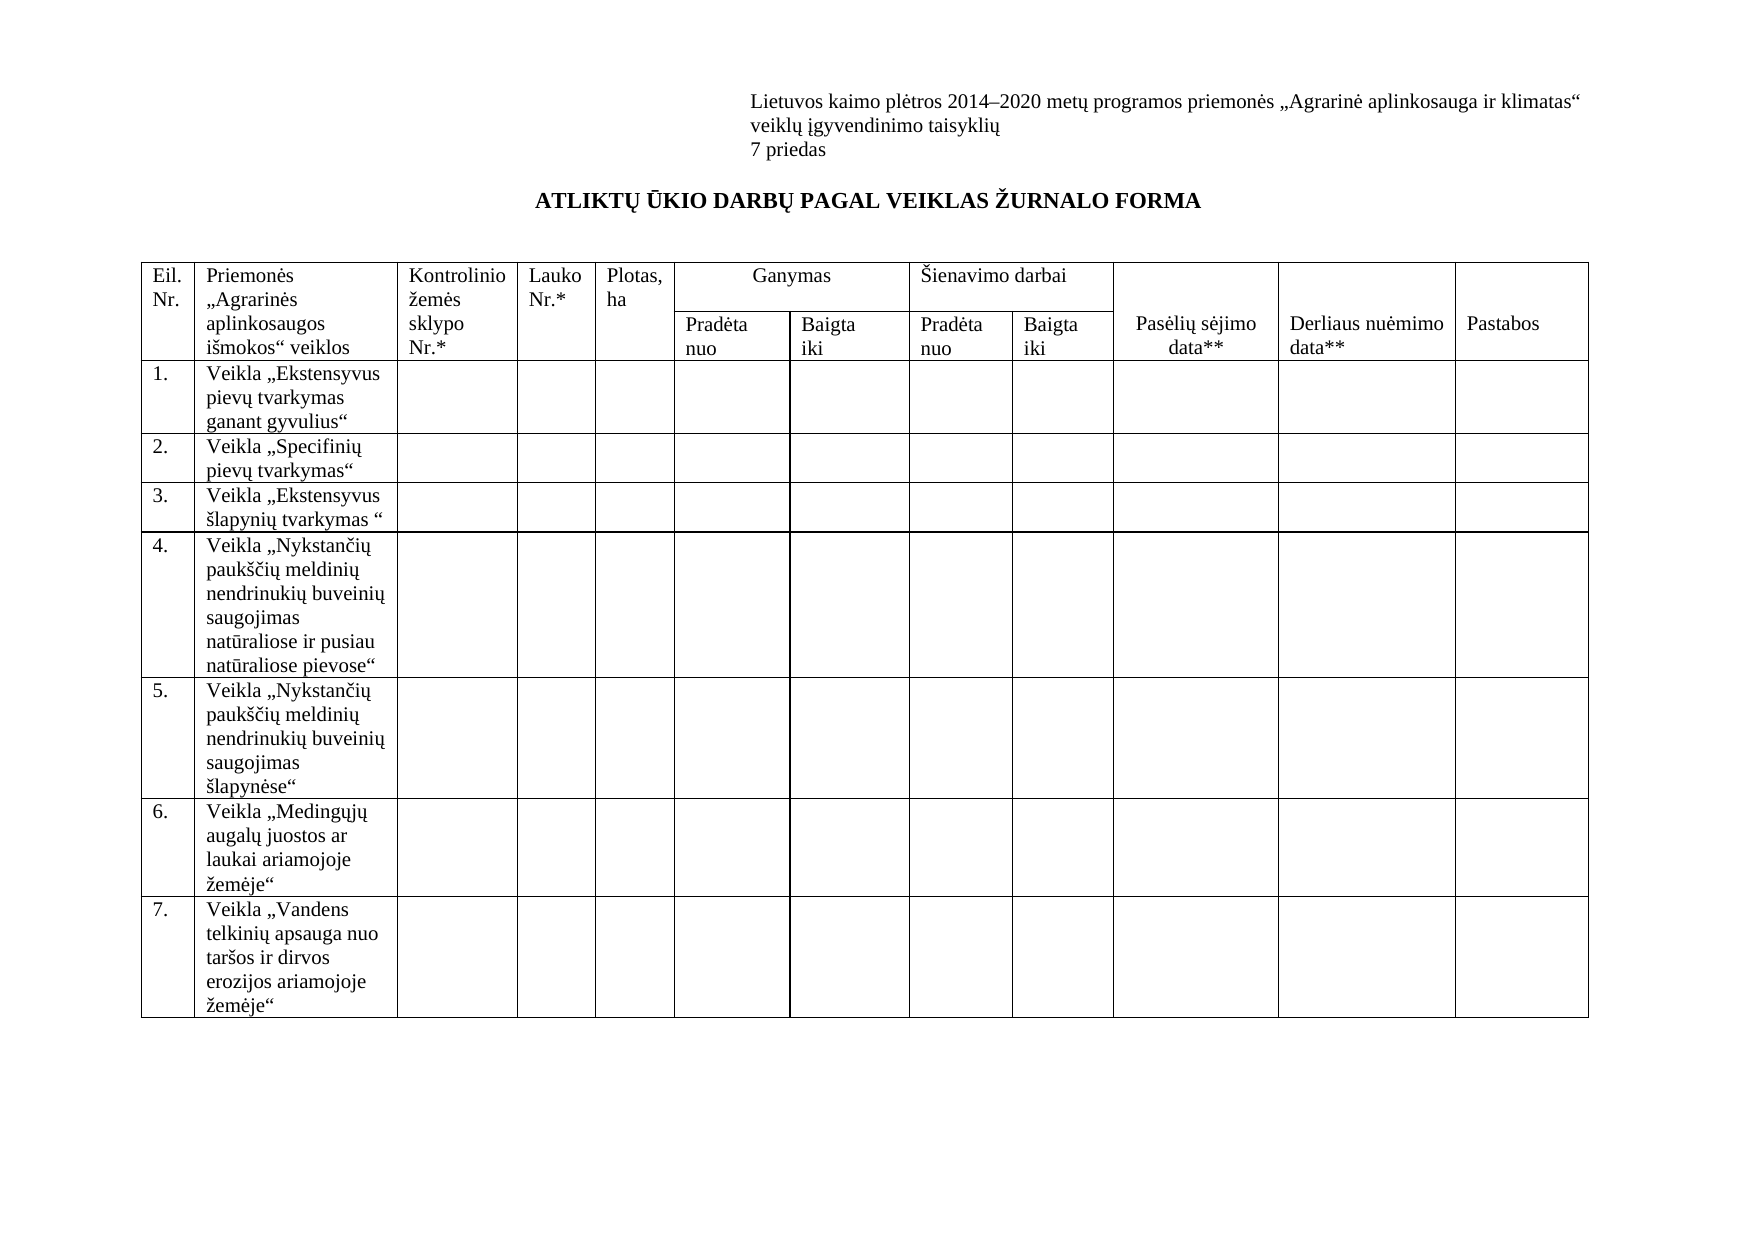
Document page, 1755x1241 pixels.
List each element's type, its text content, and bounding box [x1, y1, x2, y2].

table_cell [1279, 678, 1455, 798]
table_cell [1279, 434, 1455, 482]
table_cell [518, 533, 595, 677]
table_cell [518, 483, 595, 531]
table_cell [518, 897, 595, 1017]
table_cell [518, 434, 595, 482]
table_header Priemonės „Agrarinės aplinkosaugos išmokos“ veiklos [195, 263, 397, 360]
table_cell [1114, 483, 1278, 531]
table_cell [791, 678, 909, 798]
table_cell 2. [142, 434, 194, 482]
table_cell [675, 483, 789, 531]
table_cell [675, 799, 789, 896]
table_cell [398, 361, 517, 433]
table_cell [1279, 361, 1455, 433]
text 7 priedas [750, 137, 1606, 161]
table_cell [1114, 361, 1278, 433]
table_cell [1456, 897, 1588, 1017]
table_cell [1114, 678, 1278, 798]
table_cell Baigta iki [1013, 312, 1113, 360]
table_cell [398, 897, 517, 1017]
table_header Kontrolinio žemės sklypo Nr.* [398, 263, 517, 360]
text ATLIKTŲ ŪKIO DARBŲ PAGAL VEIKLAS ŽURNALO FORMA [130, 187, 1606, 213]
table_header Plotas, ha [596, 263, 674, 360]
table_cell [910, 533, 1012, 677]
table_cell [910, 361, 1012, 433]
table_cell [1279, 799, 1455, 896]
table_cell [1456, 678, 1588, 798]
table_cell Veikla „Nykstančių paukščių meldinių nendrinukių buveinių saugojimas šlapynėse“ [195, 678, 397, 798]
table_cell [1114, 434, 1278, 482]
table_header Ganymas [675, 263, 909, 311]
table_cell Veikla „Ekstensyvus pievų tvarkymas ganant gyvulius“ [195, 361, 397, 433]
table_cell [596, 434, 674, 482]
table_cell [1456, 533, 1588, 677]
table_cell Veikla „Vandens telkinių apsauga nuo taršos ir dirvos erozijos ariamojoje žemėje“ [195, 897, 397, 1017]
table_cell [791, 361, 909, 433]
table_cell [1279, 897, 1455, 1017]
table_cell Veikla „Medingųjų augalų juostos ar laukai ariamojoje žemėje“ [195, 799, 397, 896]
table_cell [675, 361, 789, 433]
table_cell [1013, 897, 1113, 1017]
table_cell [1279, 533, 1455, 677]
table_cell [518, 361, 595, 433]
table_cell 6. [142, 799, 194, 896]
table_cell [398, 434, 517, 482]
table_cell [1013, 678, 1113, 798]
table_cell Pradėta nuo [675, 312, 789, 360]
table_cell [1279, 483, 1455, 531]
table_cell [596, 483, 674, 531]
table_cell [791, 533, 909, 677]
table_header Pasėlių sėjimo data** [1114, 263, 1278, 360]
table_cell [398, 533, 517, 677]
table_cell [1114, 533, 1278, 677]
table_cell [1013, 434, 1113, 482]
text Lietuvos kaimo plėtros 2014–2020 metų programos priemonės „Agrarinė aplinkosauga ir klimatas“ veiklų įgyvendinimo taisyklių [750, 88, 1606, 137]
table_cell [910, 678, 1012, 798]
table_cell Baigta iki [791, 312, 909, 360]
table_cell Veikla „Nykstančių paukščių meldinių nendrinukių buveinių saugojimas natūraliose ir pusiau natūraliose pievose“ [195, 533, 397, 677]
table_cell Veikla „Ekstensyvus šlapynių tvarkymas “ [195, 483, 397, 531]
table_cell [398, 799, 517, 896]
table_header Šienavimo darbai [910, 263, 1113, 311]
table_header Derliaus nuėmimo data** [1279, 263, 1455, 360]
table_cell 4. [142, 533, 194, 677]
table_cell [596, 533, 674, 677]
table_cell [398, 678, 517, 798]
table_cell Pradėta nuo [910, 312, 1012, 360]
table_cell [791, 483, 909, 531]
table_cell [910, 897, 1012, 1017]
table_cell [1114, 799, 1278, 896]
table_cell [1013, 533, 1113, 677]
table_cell [910, 483, 1012, 531]
table_header Lauko Nr.* [518, 263, 595, 360]
table_cell [398, 483, 517, 531]
table_cell [1114, 897, 1278, 1017]
table_cell [596, 361, 674, 433]
table_cell [675, 897, 789, 1017]
table_cell [791, 799, 909, 896]
table_cell 7. [142, 897, 194, 1017]
table_cell [791, 897, 909, 1017]
table_cell [596, 799, 674, 896]
table_cell [596, 678, 674, 798]
table_cell [518, 799, 595, 896]
table_cell [596, 897, 674, 1017]
table_cell [1456, 361, 1588, 433]
table_cell [1013, 361, 1113, 433]
table_cell [675, 434, 789, 482]
table_cell [518, 678, 595, 798]
table_cell [910, 434, 1012, 482]
table_cell Veikla „Specifinių pievų tvarkymas“ [195, 434, 397, 482]
table_cell 1. [142, 361, 194, 433]
table_cell 3. [142, 483, 194, 531]
table_cell [910, 799, 1012, 896]
table_cell [791, 434, 909, 482]
table_cell [1456, 799, 1588, 896]
table_cell [1013, 799, 1113, 896]
table_cell [1456, 434, 1588, 482]
table_header Eil. Nr. [142, 263, 194, 360]
table_cell [675, 533, 789, 677]
table_cell 5. [142, 678, 194, 798]
table_cell [675, 678, 789, 798]
table_header Pastabos [1456, 263, 1588, 360]
table_cell [1456, 483, 1588, 531]
table_cell [1013, 483, 1113, 531]
